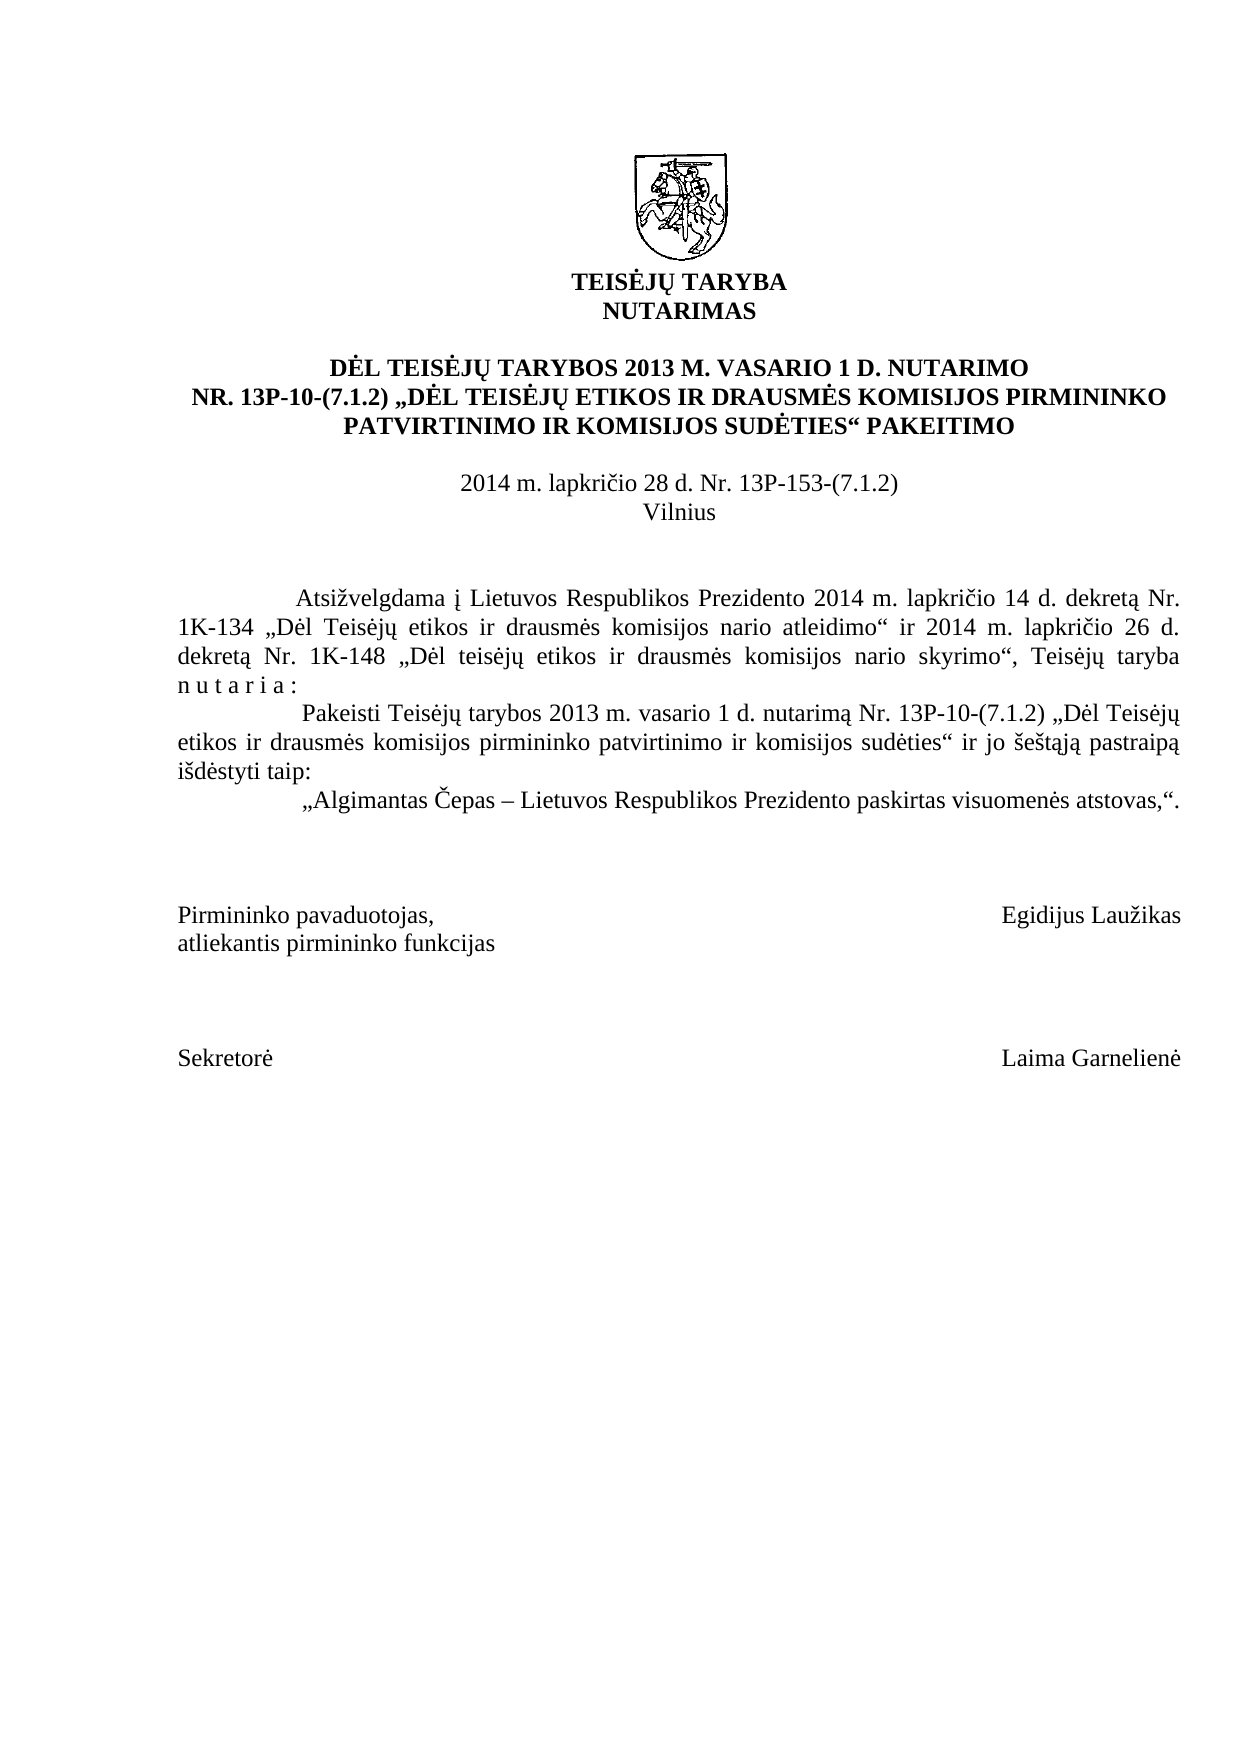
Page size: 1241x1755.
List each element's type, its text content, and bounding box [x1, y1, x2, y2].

text Sekretorė Laima Garnelienė [177, 1043, 1181, 1072]
text 2014 m. lapkričio 28 d. Nr. 13P-153-(7.1.2) [177, 468, 1181, 497]
text Pakeisti Teisėjų tarybos 2013 m. vasario 1 d. nutarimą Nr. 13P-10-(7.1.2) „Dėl Teisėjų etikos ir drausmės komisijos pirmininko patvirtinimo ir komisijos sudėties“ ir jo šeštąją pastraipą išdėstyti taip: [177, 698, 1181, 785]
text Nr. 13P-10-(7.1.2) „Dėl Teisėjų etikos ir drausmės komisijos pirmininko patvirtinimo ir komisijos sudėties“ pakeitimo [177, 382, 1181, 440]
text NUTARIMAS [177, 296, 1181, 325]
text atliekantis pirmininko funkcijas [177, 928, 1181, 957]
text Dėl Teisėjų tarybos 2013 m. vasario 1 d. nutarimo [177, 353, 1181, 382]
text „Algimantas Čepas – Lietuvos Respublikos Prezidento paskirtas visuomenės atstovas,“. [177, 785, 1181, 813]
text Vilnius [177, 497, 1181, 526]
text TEISĖJŲ TARYBA [177, 267, 1181, 296]
text Pirmininko pavaduotojas, Egidijus Laužikas [177, 900, 1181, 928]
text Atsižvelgdama į Lietuvos Respublikos Prezidento 2014 m. lapkričio 14 d. dekretą Nr. 1K-134 „Dėl Teisėjų etikos ir drausmės komisijos nario atleidimo“ ir 2014 m. lapkričio 26 d. dekretą Nr. 1K-148 „Dėl teisėjų etikos ir drausmės komisijos nario skyrimo“, Teisėjų taryba nutaria: [177, 583, 1181, 698]
